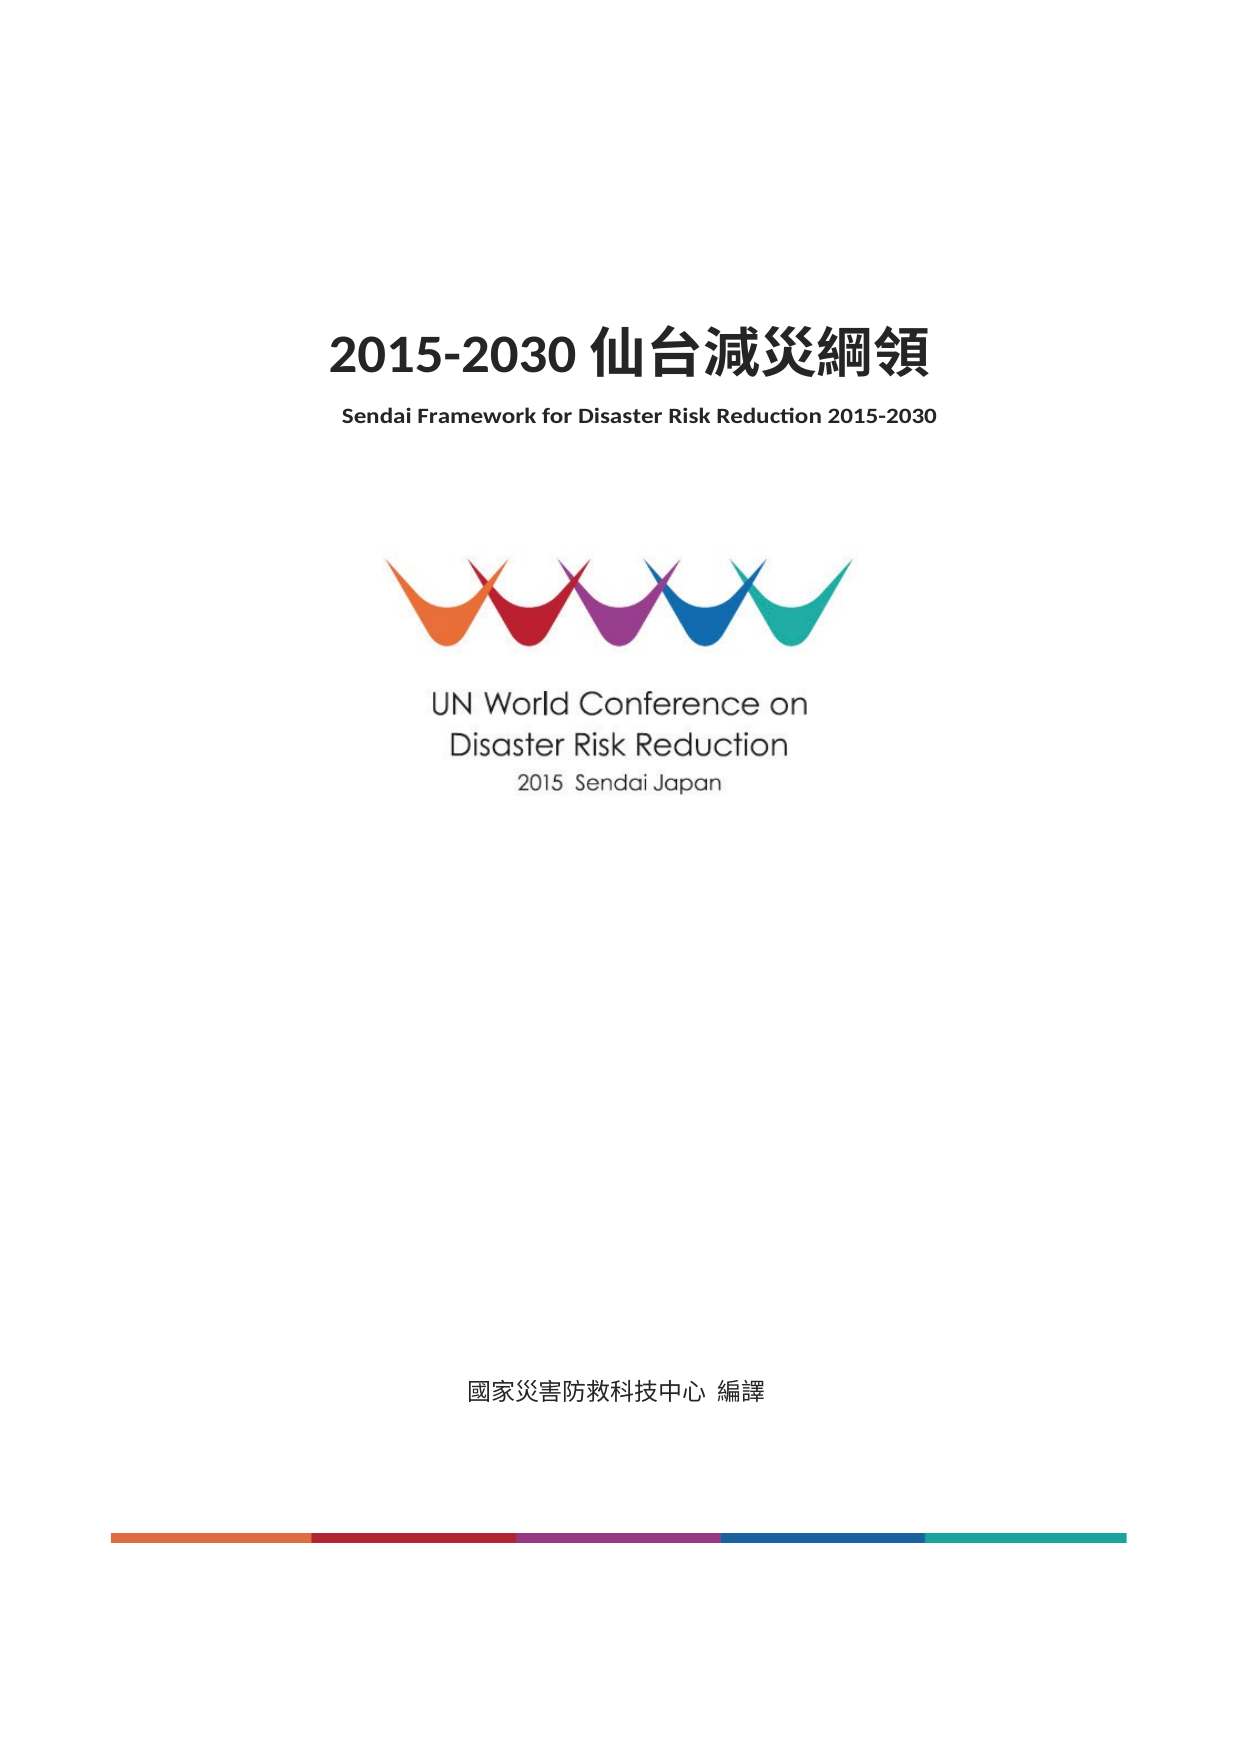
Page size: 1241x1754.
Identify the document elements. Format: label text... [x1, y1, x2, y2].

picture [381, 529, 858, 821]
text 國家災害防救科技中心 編譯 [464, 1372, 767, 1407]
picture [110, 1533, 1127, 1543]
text Sendai Framework for Disaster Risk Reduction 2015-2030 [342, 402, 1144, 429]
text 2015-2030 仙台減災綱領 [328, 317, 1144, 386]
